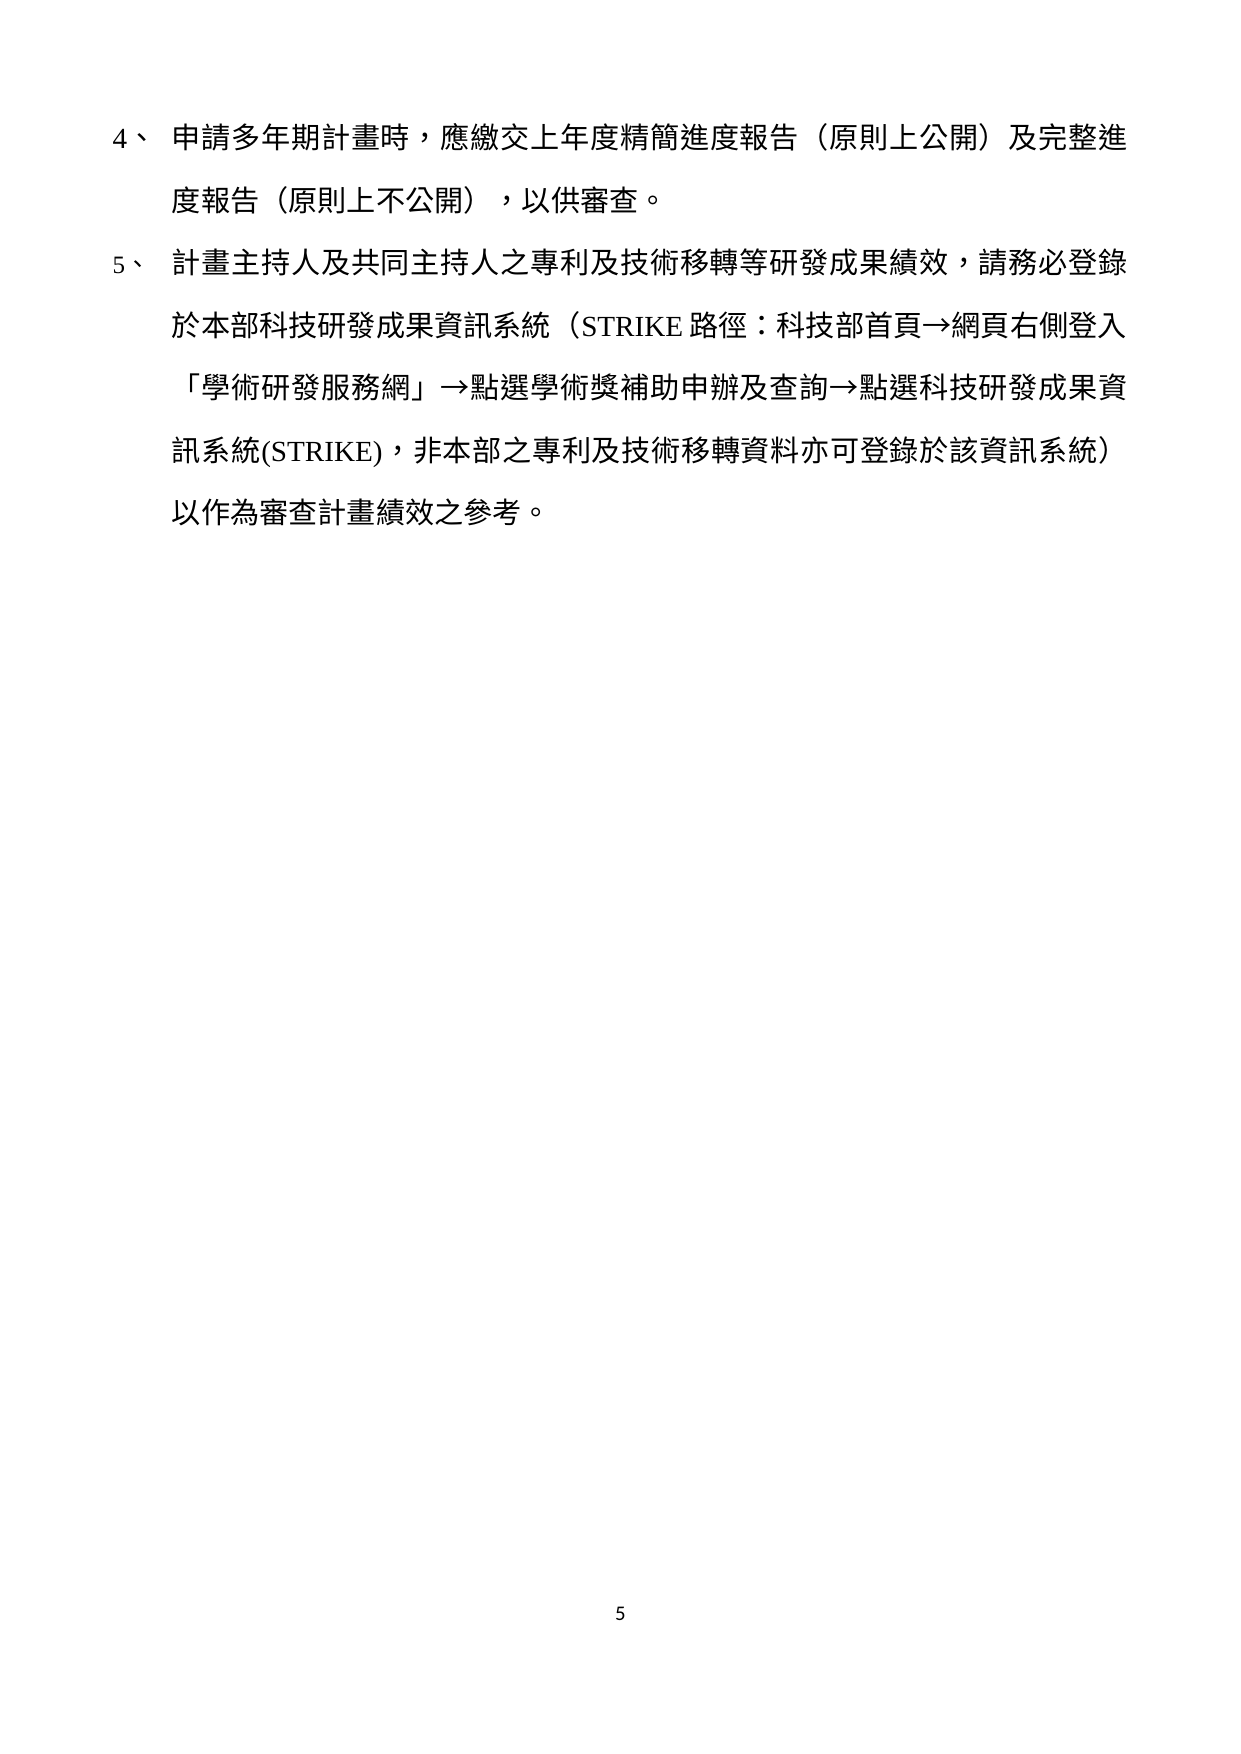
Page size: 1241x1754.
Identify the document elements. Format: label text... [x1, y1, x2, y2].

list 計畫主持人及共同主持人之專利及技術移轉等研發成果績效，請務必登錄於本部科技研發成果資訊系統（STRIKE路徑：科技部首頁→網頁右側登入「學術研發服務網」→點選學術獎補助申辦及查詢→點選科技研發成果資訊系統(STRIKE)，非本部之專利及技術移轉資料亦可登錄於該資訊系統），以作為審查計畫績效之參考。 [112, 219, 1128, 532]
list 申請多年期計畫時，應繳交上年度精簡進度報告（原則上公開）及完整進度報告（原則上不公開），以供審查。 [112, 94, 1128, 219]
